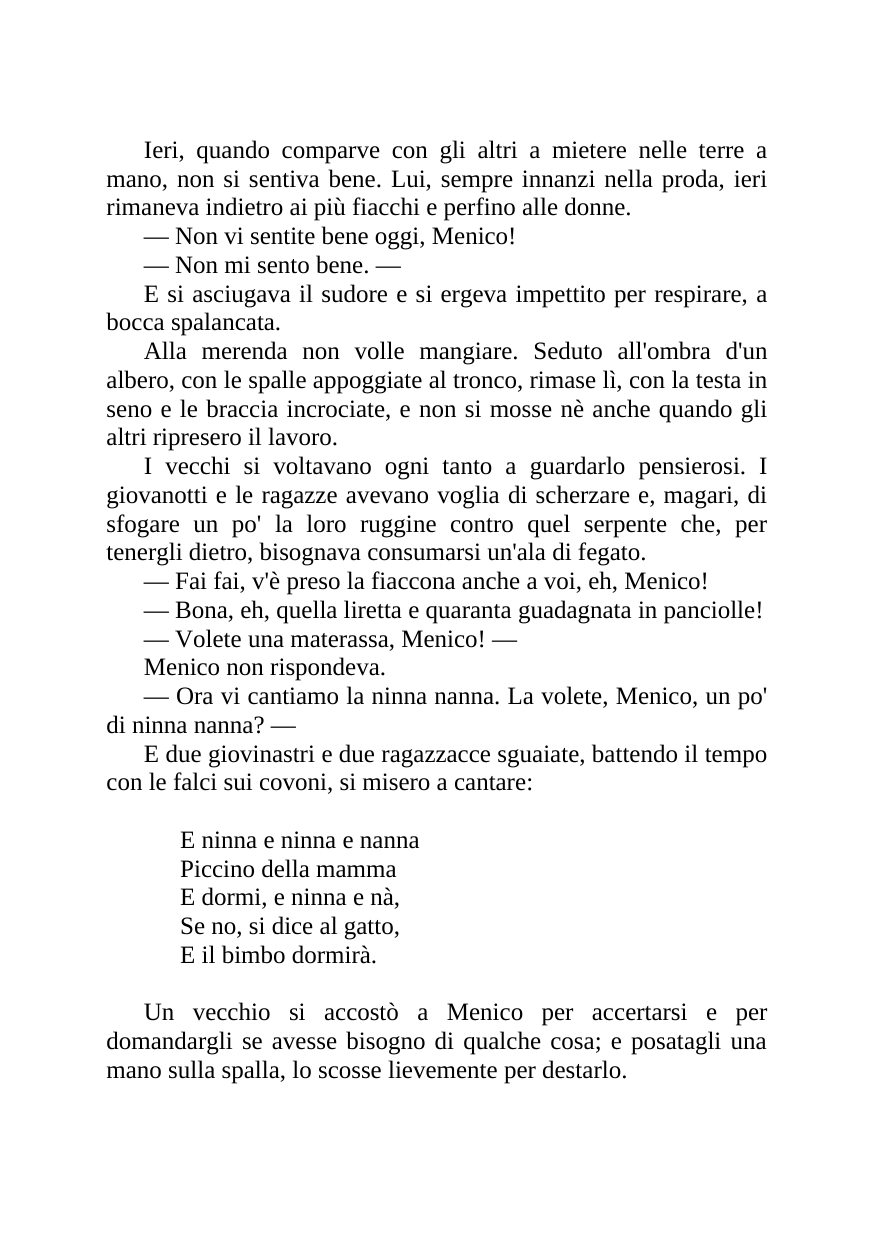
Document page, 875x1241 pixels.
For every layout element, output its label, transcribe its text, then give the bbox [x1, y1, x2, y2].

text E due giovinastri e due ragazzacce sguaiate, battendo il tempo con le falci sui covoni, si misero a cantare: [106, 739, 768, 796]
text — Non mi sento bene. — [106, 250, 768, 279]
text Un vecchio si accostò a Menico per accertarsi e per domandargli se avesse bisogno di qualche cosa; e posatagli una mano sulla spalla, lo scosse lievemente per destarlo. [106, 997, 768, 1084]
text E dormi, e ninna e nà, [106, 882, 768, 911]
text E il bimbo dormirà. [106, 940, 768, 969]
text — Ora vi cantiamo la ninna nanna. La volete, Menico, un po' di ninna nanna? — [106, 681, 768, 739]
text — Non vi sentite bene oggi, Menico! [106, 221, 768, 250]
text Ieri, quando comparve con gli altri a mietere nelle terre a mano, non si sentiva bene. Lui, sempre innanzi nella proda, ieri rimaneva indietro ai più fiacchi e perfino alle donne. [106, 135, 768, 221]
text — Bona, eh, quella liretta e quaranta guadagnata in panciolle! [106, 595, 768, 624]
text Alla merenda non volle mangiare. Seduto all'ombra d'un albero, con le spalle appoggiate al tronco, rimase lì, con la testa in seno e le braccia incrociate, e non si mosse nè anche quando gli altri ripresero il lavoro. [106, 336, 768, 451]
text I vecchi si voltavano ogni tanto a guardarlo pensierosi. I giovanotti e le ragazze avevano voglia di scherzare e, magari, di sfogare un po' la loro ruggine contro quel serpente che, per tenergli dietro, bisognava consumarsi un'ala di fegato. [106, 451, 768, 566]
text — Volete una materassa, Menico! — [106, 624, 768, 652]
text E ninna e ninna e nanna [106, 825, 768, 854]
text E si asciugava il sudore e si ergeva impettito per respirare, a bocca spalancata. [106, 279, 768, 336]
text Se no, si dice al gatto, [106, 911, 768, 940]
text Piccino della mamma [106, 854, 768, 882]
text Menico non rispondeva. [106, 652, 768, 681]
text — Fai fai, v'è preso la fiaccona anche a voi, eh, Menico! [106, 566, 768, 595]
